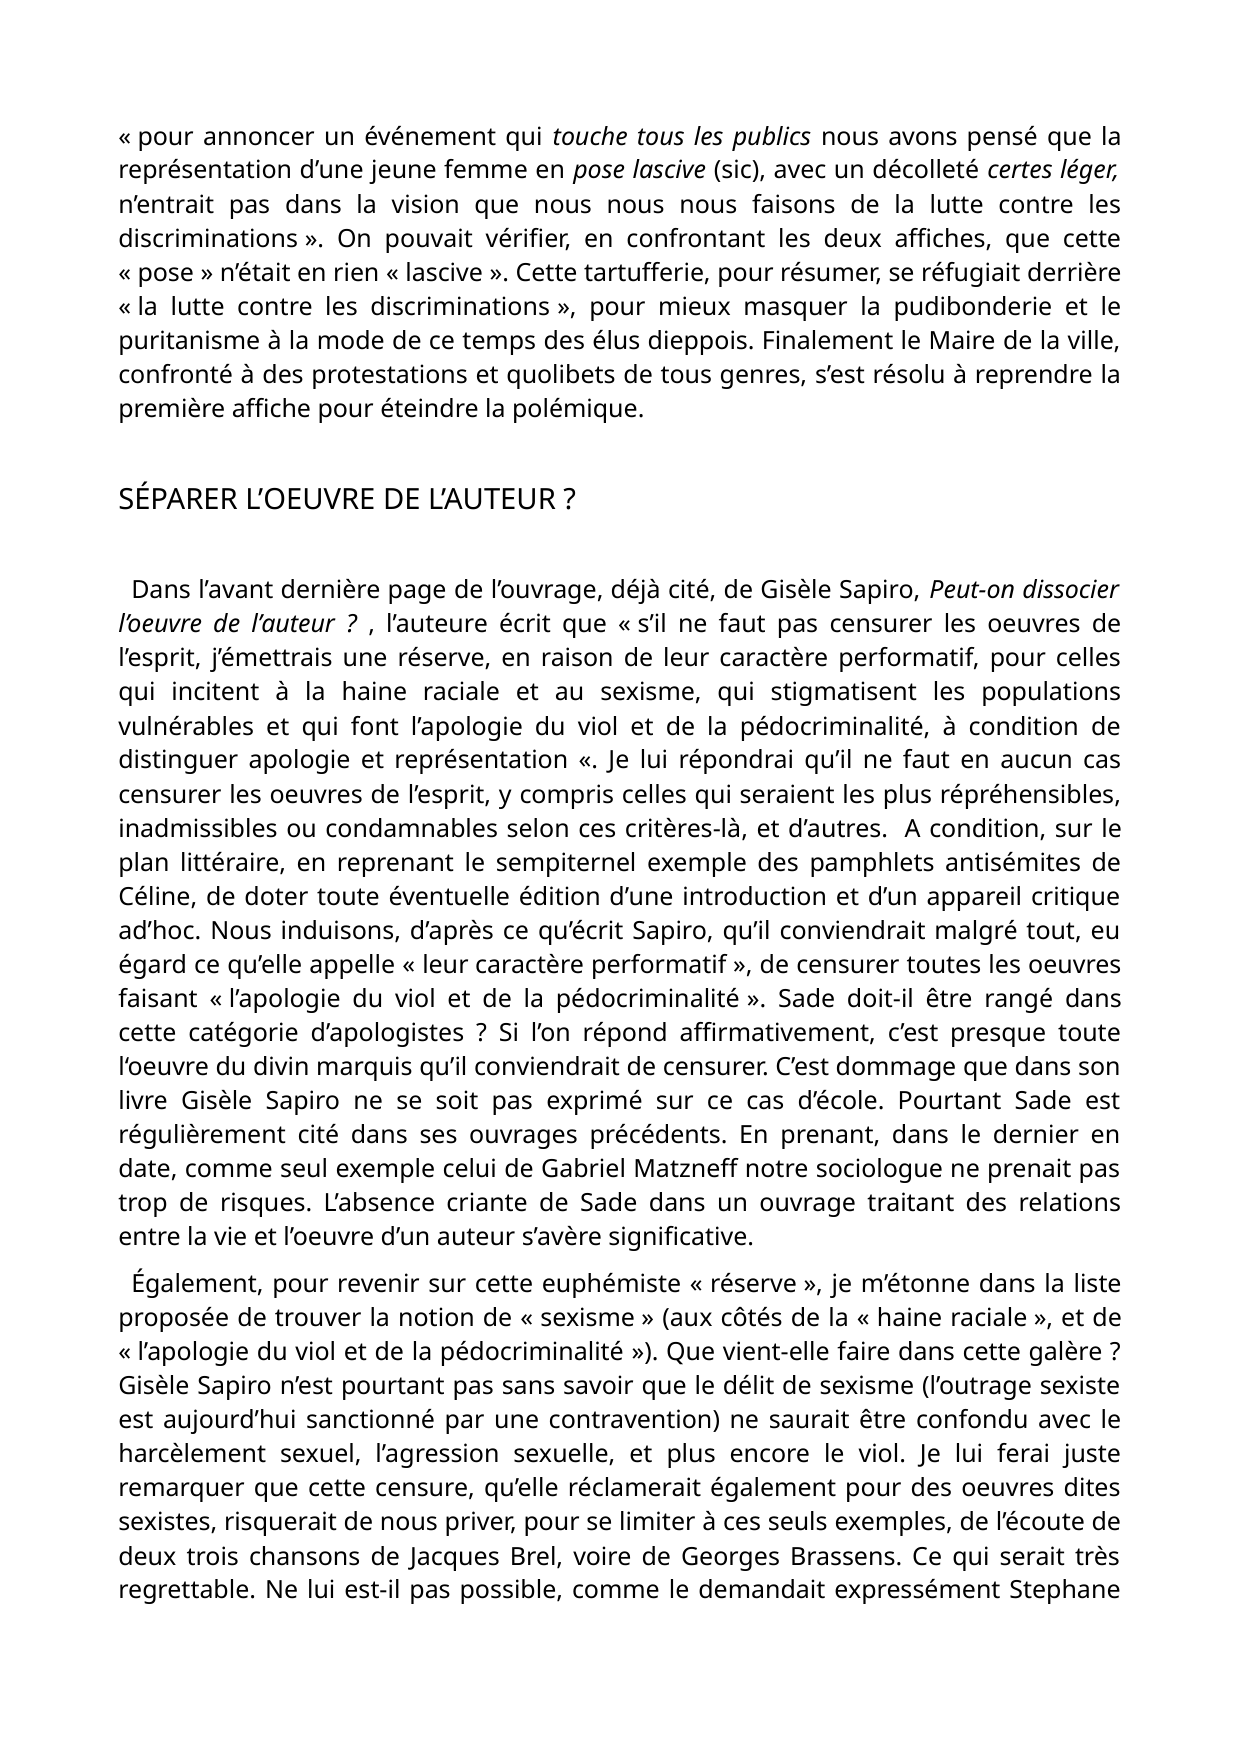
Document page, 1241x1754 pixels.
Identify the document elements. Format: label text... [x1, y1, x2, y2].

text « pour annoncer un événement qui touche tous les publics nous avons pensé que la représentation d’une jeune femme en pose lascive (sic), avec un décolleté certes léger, n’entrait pas dans la vision que nous nous nous faisons de la lutte contre les discriminations ». On pouvait vérifier, en confrontant les deux affiches, que cette « pose » n’était en rien « lascive ». Cette tartufferie, pour résumer, se réfugiait derrière « la lutte contre les discriminations », pour mieux masquer la pudibonderie et le puritanisme à la mode de ce temps des élus dieppois. Finalement le Maire de la ville, confronté à des protestations et quolibets de tous genres, s’est résolu à reprendre la première affiche pour éteindre la polémique. [118, 118, 1122, 425]
text Également, pour revenir sur cette euphémiste « réserve », je m’étonne dans la liste proposée de trouver la notion de « sexisme » (aux côtés de la « haine raciale », et de « l’apologie du viol et de la pédocriminalité »). Que vient-elle faire dans cette galère ? Gisèle Sapiro n’est pourtant pas sans savoir que le délit de sexisme (l’outrage sexiste est aujourd’hui sanctionné par une contravention) ne saurait être confondu avec le harcèlement sexuel, l’agression sexuelle, et plus encore le viol. Je lui ferai juste remarquer que cette censure, qu’elle réclamerait également pour des oeuvres dites sexistes, risquerait de nous priver, pour se limiter à ces seuls exemples, de l’écoute de deux trois chansons de Jacques Brel, voire de Georges Brassens. Ce qui serait très regrettable. Ne lui est-il pas possible, comme le demandait expressément Stephane [118, 1266, 1122, 1606]
text SÉPARER L’OEUVRE DE L’AUTEUR ? [118, 478, 1122, 518]
text Dans l’avant dernière page de l’ouvrage, déjà cité, de Gisèle Sapiro, Peut-on dissocier l’oeuvre de l’auteur ? , l’auteure écrit que « s’il ne faut pas censurer les oeuvres de l’esprit, j’émettrais une réserve, en raison de leur caractère performatif, pour celles qui incitent à la haine raciale et au sexisme, qui stigmatisent les populations vulnérables et qui font l’apologie du viol et de la pédocriminalité, à condition de distinguer apologie et représentation «. Je lui répondrai qu’il ne faut en aucun cas censurer les oeuvres de l’esprit, y compris celles qui seraient les plus répréhensibles, inadmissibles ou condamnables selon ces critères-là, et d’autres. A condition, sur le plan littéraire, en reprenant le sempiternel exemple des pamphlets antisémites de Céline, de doter toute éventuelle édition d’une introduction et d’un appareil critique ad’hoc. Nous induisons, d’après ce qu’écrit Sapiro, qu’il conviendrait malgré tout, eu égard ce qu’elle appelle « leur caractère performatif », de censurer toutes les oeuvres faisant « l’apologie du viol et de la pédocriminalité ». Sade doit-il être rangé dans cette catégorie d’apologistes ? Si l’on répond affirmativement, c’est presque toute l‘oeuvre du divin marquis qu’il conviendrait de censurer. C’est dommage que dans son livre Gisèle Sapiro ne se soit pas exprimé sur ce cas d’école. Pourtant Sade est régulièrement cité dans ses ouvrages précédents. En prenant, dans le dernier en date, comme seul exemple celui de Gabriel Matzneff notre sociologue ne prenait pas trop de risques. L’absence criante de Sade dans un ouvrage traitant des relations entre la vie et l’oeuvre d’un auteur s’avère significative. [118, 572, 1122, 1253]
